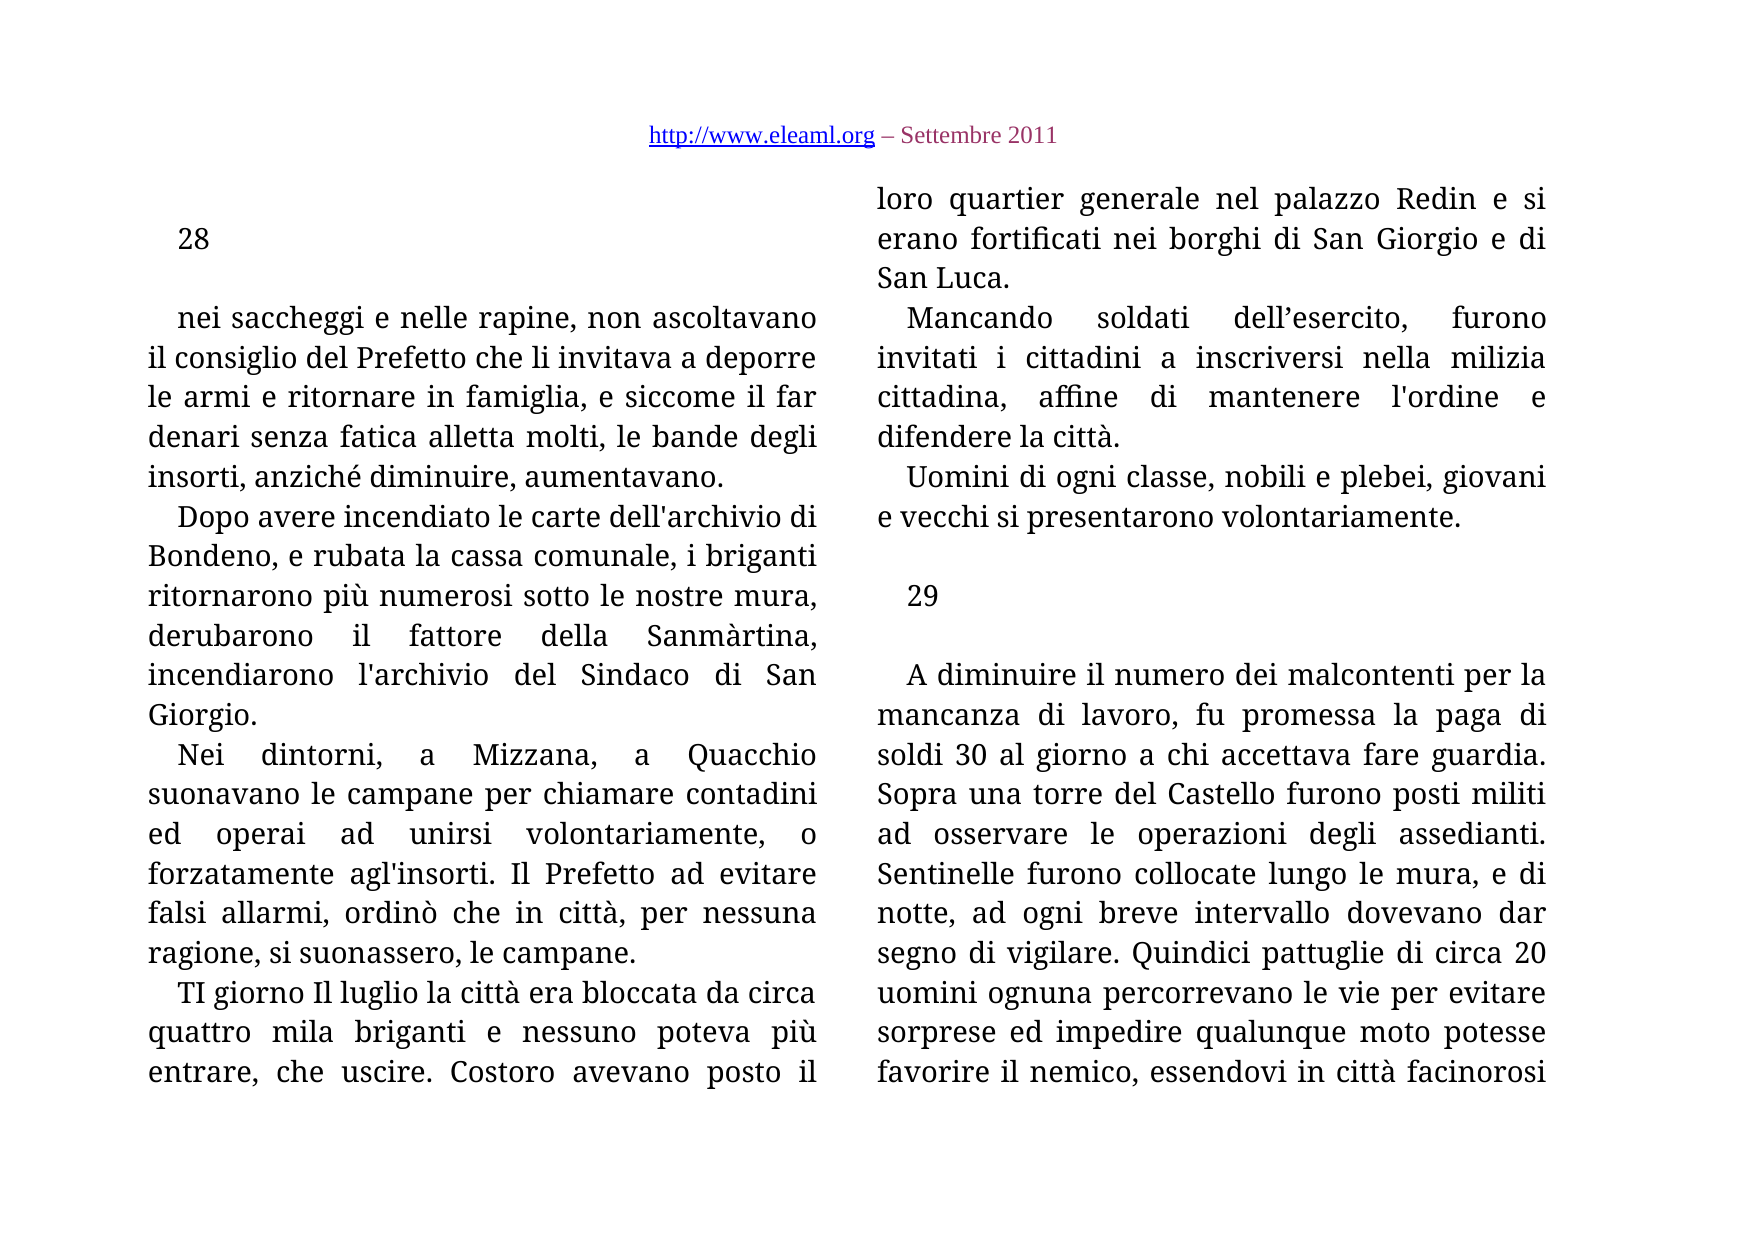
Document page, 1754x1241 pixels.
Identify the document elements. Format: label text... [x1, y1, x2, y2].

text loro quartier generale nel palazzo Redin e si erano fortificati nei borghi di San Giorgio e di San Luca. [877, 178, 1547, 297]
text Mancando soldati dell’esercito, furono invitati i cittadini a inscriversi nella milizia cittadina, affine di mantenere l'ordine e difendere la città. [877, 297, 1547, 456]
text Nei dintorni, a Mizzana, a Quacchio suonavano le campane per chiamare contadini ed operai ad unirsi volontariamente, o forzatamente agl'insorti. Il Prefetto ad evitare falsi allarmi, ordinò che in città, per nessuna ragione, si suonassero, le campane. [148, 734, 818, 972]
text 28 [148, 218, 818, 258]
text A diminuire il numero dei malcontenti per la mancanza di lavoro, fu promessa la paga di soldi 30 al giorno a chi accettava fare guardia. Sopra una torre del Castello furono posti militi ad osservare le operazioni degli assedianti. Sentinelle furono collocate lungo le mura, e di notte, ad ogni breve intervallo dovevano dar segno di vigilare. Quindici pattuglie di circa 20 uomini ognuna percorrevano le vie per evitare sorprese ed impedire qualunque moto potesse favorire il nemico, essendovi in città facinorosi [877, 654, 1547, 1091]
text Uomini di ogni classe, nobili e plebei, giovani e vecchi si presentarono volontariamente. [877, 456, 1547, 536]
text TI giorno Il luglio la città era bloccata da circa quattro mila briganti e nessuno poteva più entrare, che uscire. Costoro avevano posto il [148, 972, 818, 1091]
text Dopo avere incendiato le carte dell'archivio di Bondeno, e rubata la cassa comunale, i briganti ritornarono più numerosi sotto le nostre mura, derubarono il fattore della Sanmàrtina, incendiarono l'archivio del Sindaco di San Giorgio. [148, 496, 818, 734]
text 29 [877, 575, 1547, 615]
text nei saccheggi e nelle rapine, non ascoltavano il consiglio del Prefetto che li invitava a deporre le armi e ritornare in famiglia, e siccome il far denari senza fatica alletta molti, le bande degli insorti, anziché diminuire, aumentavano. [148, 297, 818, 496]
